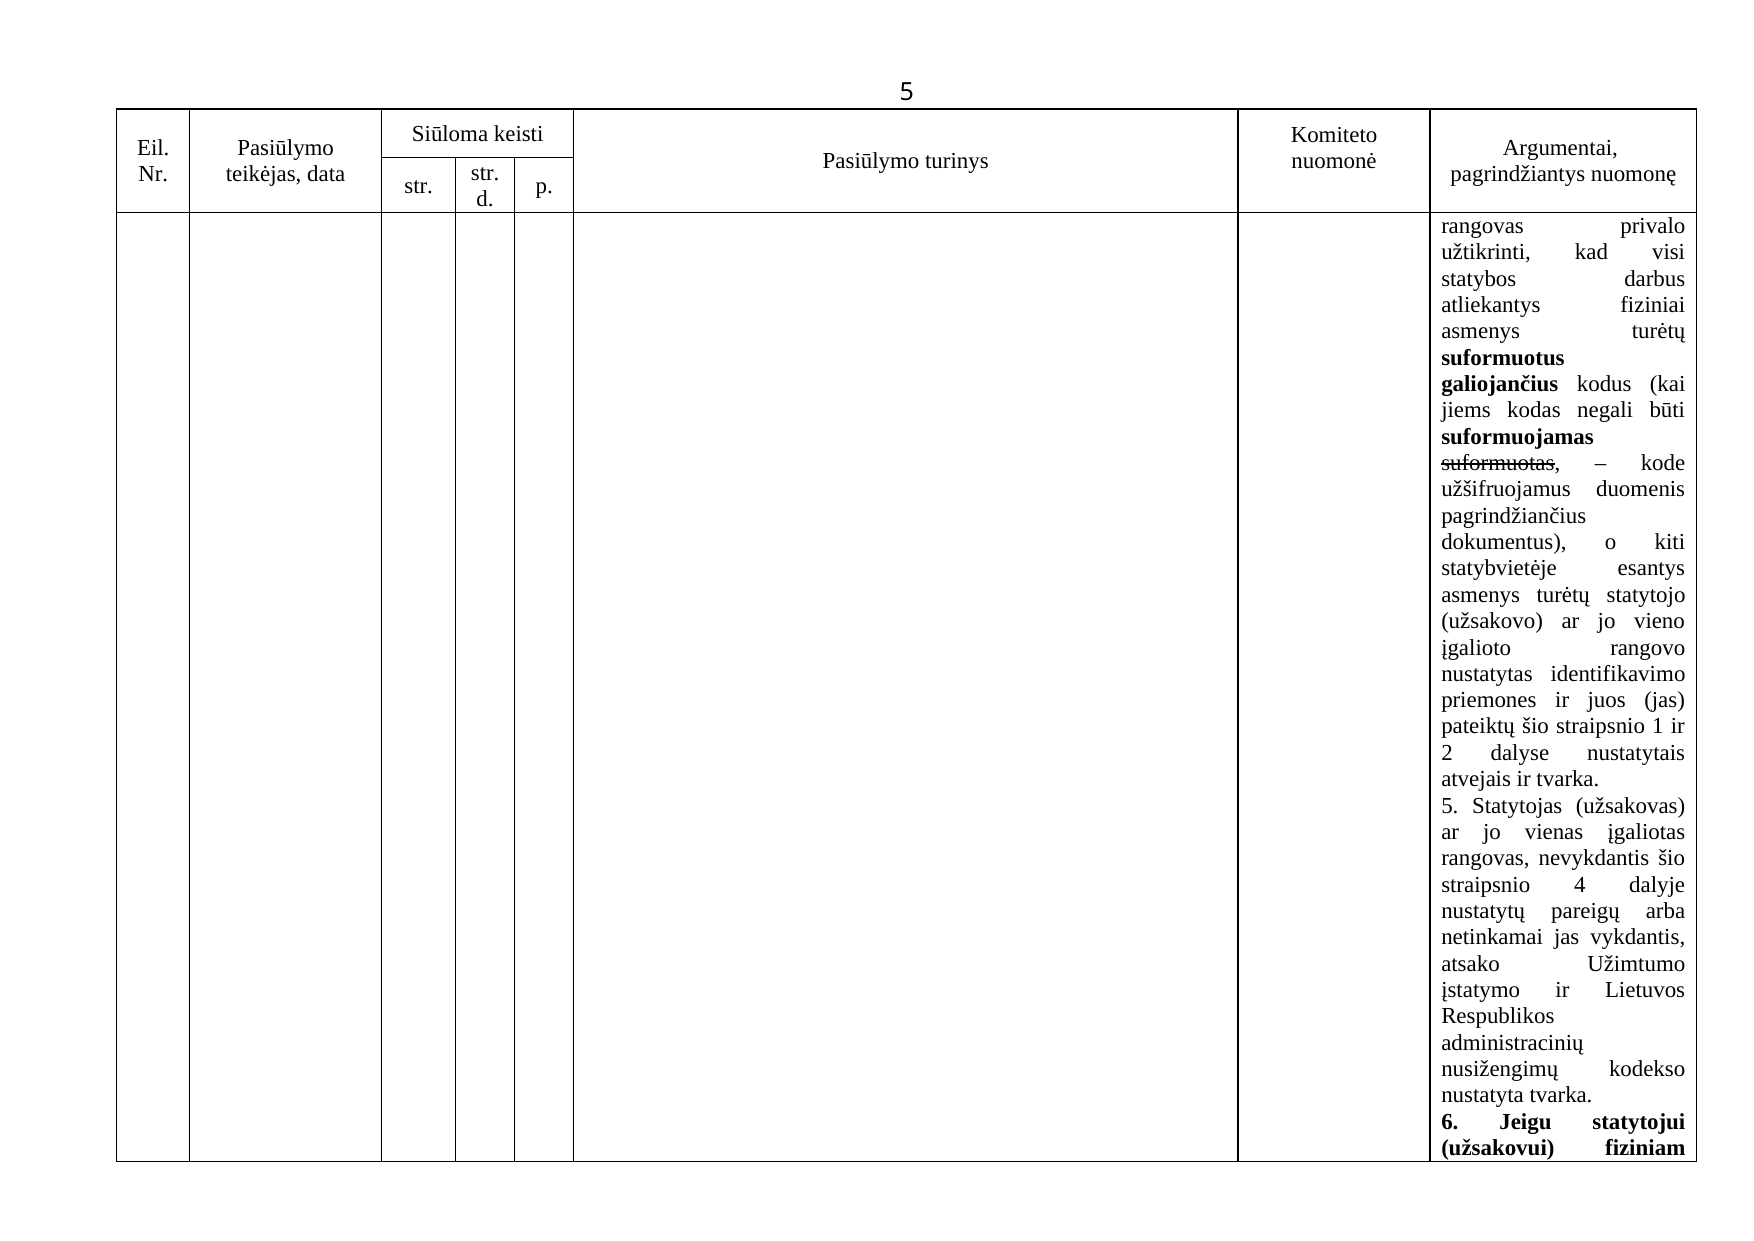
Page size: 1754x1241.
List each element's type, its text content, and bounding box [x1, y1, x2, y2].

table_cell [117, 213, 189, 1161]
table_header Argumentai, pagrindžiantys nuomonę [1431, 110, 1696, 211]
table_cell [574, 213, 1237, 1161]
table_header Eil. Nr. [117, 110, 189, 211]
table_cell [456, 213, 514, 1161]
table_cell str. [382, 158, 455, 211]
table_header Pasiūlymo teikėjas, data [190, 110, 381, 211]
table_cell [382, 213, 455, 1161]
table_cell [1239, 213, 1429, 1161]
table_cell [515, 213, 573, 1161]
table_cell rangovas privalo užtikrinti, kad visi statybos darbus atliekantys fiziniai asmenys turėtų suformuotus galiojančius kodus (kai jiems kodas negali būti suformuojamas suformuotas, – kode užšifruojamus duomenis pagrindžiančius dokumentus), o kiti statybvietėje esantys asmenys turėtų statytojo (užsakovo) ar jo vieno įgalioto rangovo nustatytas identifikavimo priemones ir juos (jas) pateiktų šio straipsnio 1 ir 2 dalyse nustatytais atvejais ir tvarka. 5. Statytojas (užsakovas) ar jo vienas įgaliotas rangovas, nevykdantis šio straipsnio 4 dalyje nustatytų pareigų arba netinkamai jas vykdantis, atsako Užimtumo įstatymo ir Lietuvos Respublikos administracinių nusižengimų kodekso nustatyta tvarka. 6. Jeigu statytojui (užsakovui) fiziniam [1431, 213, 1696, 1161]
table_cell str. d. [456, 158, 514, 211]
table_header Pasiūlymo turinys [574, 110, 1237, 211]
table_cell p. [515, 158, 573, 211]
table_header Siūloma keisti [382, 110, 573, 157]
table_cell [190, 213, 381, 1161]
table_header Komiteto nuomonė [1239, 110, 1429, 211]
